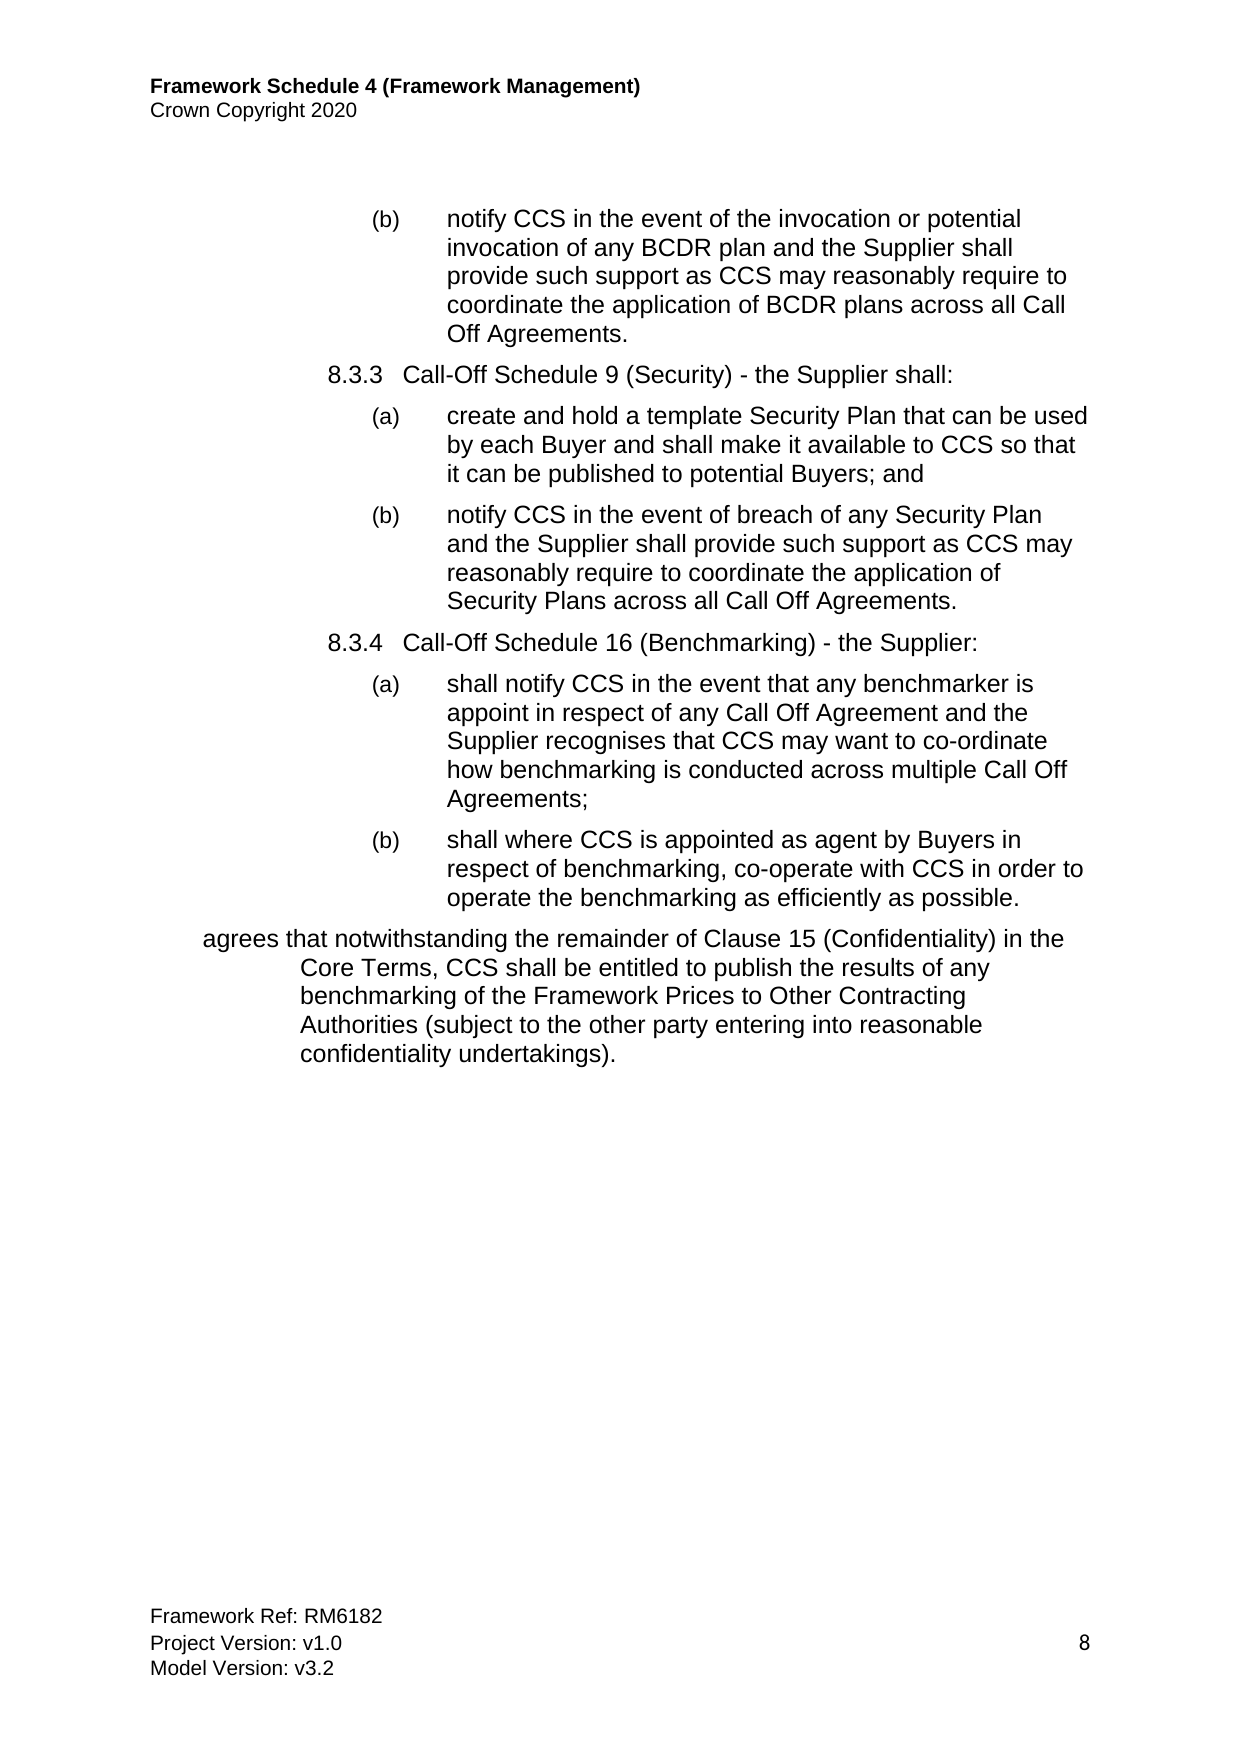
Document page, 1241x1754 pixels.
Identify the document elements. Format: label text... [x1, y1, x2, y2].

list notify CCS in the event of breach of any Security Plan and the Supplier shall provide such support as CCS may reasonably require to coordinate the application of Security Plans across all Call Off Agreements. [372, 500, 1090, 615]
list shall where CCS is appointed as agent by Buyers in respect of benchmarking, co-operate with CCS in order to operate the benchmarking as efficiently as possible. [372, 825, 1090, 911]
list notify CCS in the event of the invocation or potential invocation of any BCDR plan and the Supplier shall provide such support as CCS may reasonably require to coordinate the application of BCDR plans across all Call Off Agreements. [372, 204, 1090, 347]
list create and hold a template Security Plan that can be used by each Buyer and shall make it available to CCS so that it can be published to potential Buyers; and [372, 401, 1090, 487]
text agrees that notwithstanding the remainder of Clause 15 (Confidentiality) in the Core Terms, CCS shall be entitled to publish the results of any benchmarking of the Framework Prices to Other Contracting Authorities (subject to the other party entering into reasonable confidentiality undertakings). [202, 924, 1090, 1067]
list Call-Off Schedule 9 (Security) - the Supplier shall: [327, 360, 1090, 389]
list Call-Off Schedule 16 (Benchmarking) - the Supplier: [327, 627, 1090, 656]
list shall notify CCS in the event that any benchmarker is appoint in respect of any Call Off Agreement and the Supplier recognises that CCS may want to co-ordinate how benchmarking is conducted across multiple Call Off Agreements; [372, 669, 1090, 812]
